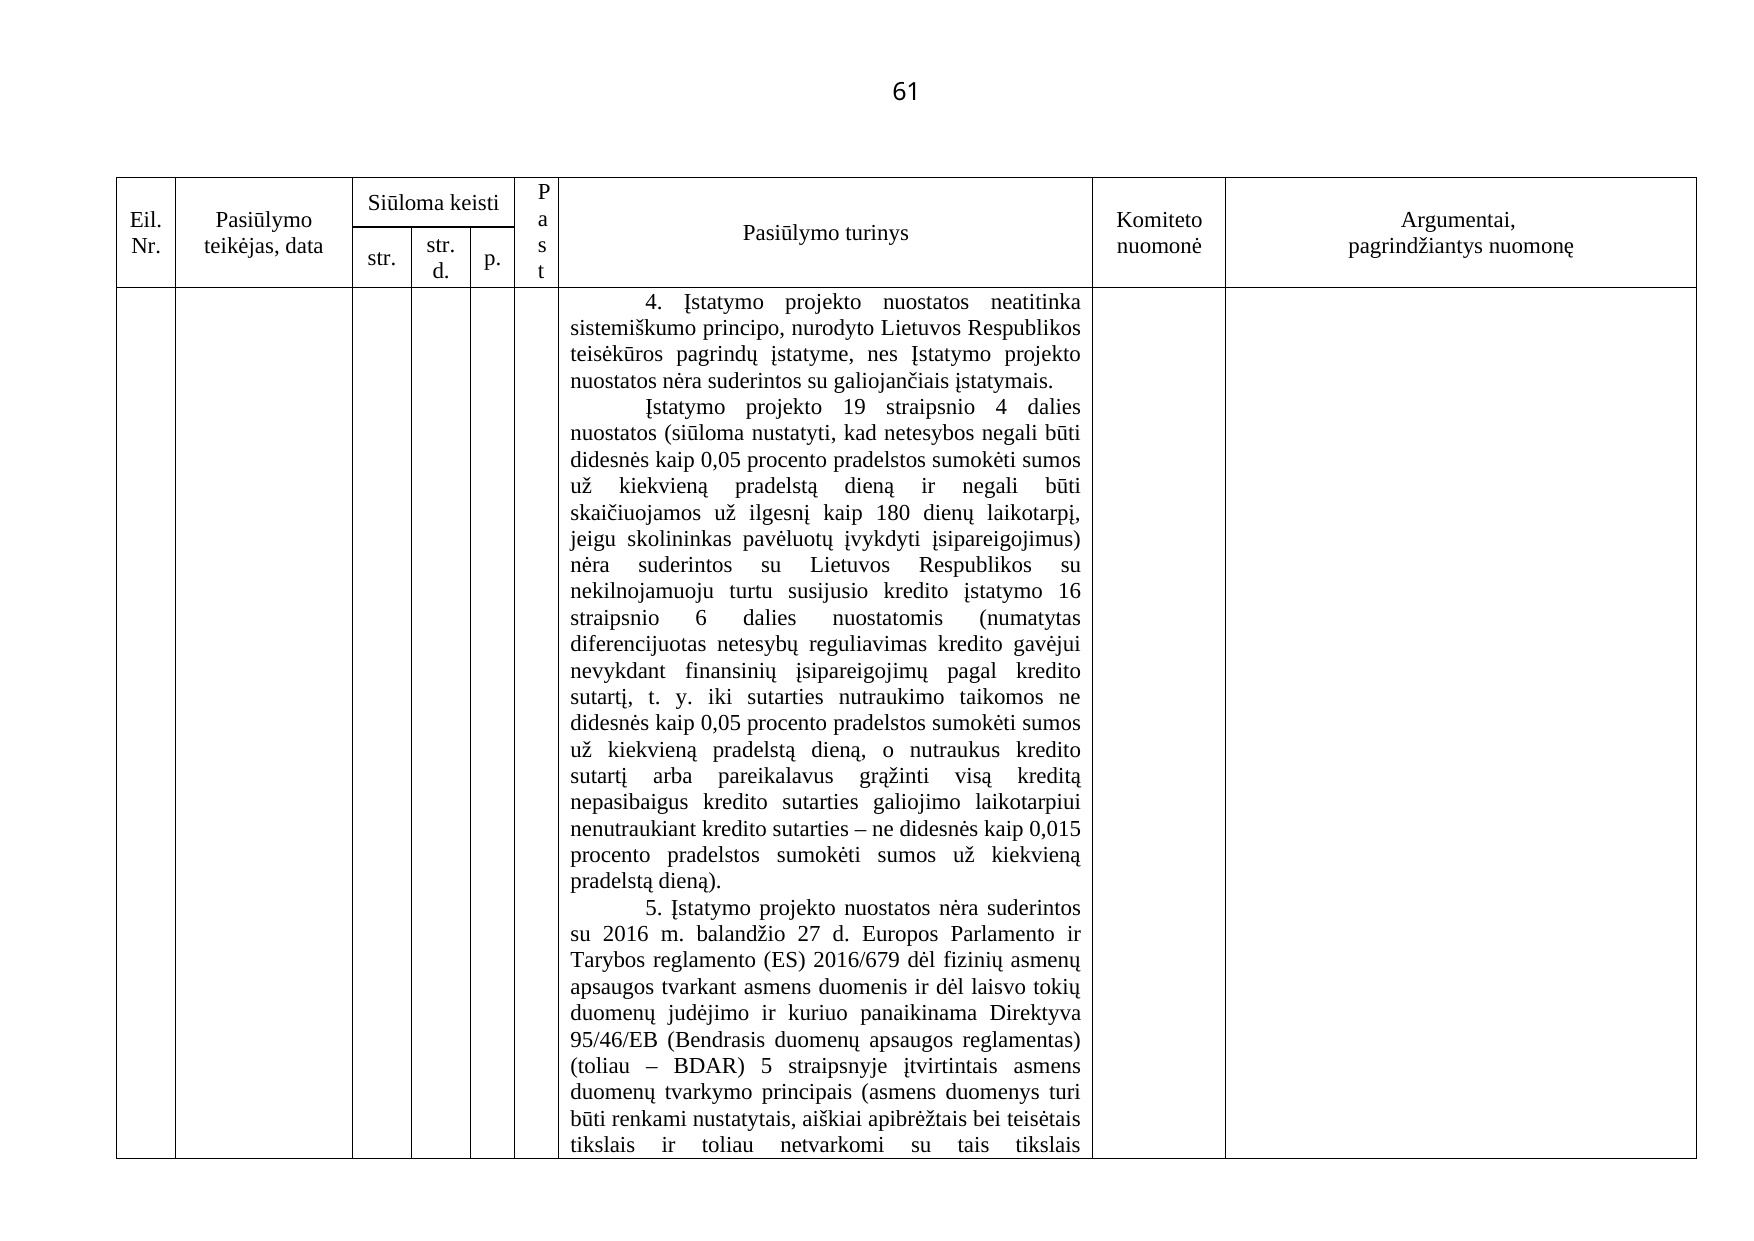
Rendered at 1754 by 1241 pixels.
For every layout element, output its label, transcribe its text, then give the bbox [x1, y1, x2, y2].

table_cell [1226, 288, 1696, 1157]
table_header Eil. Nr. [117, 178, 175, 287]
table_cell str. d. [412, 228, 470, 287]
table_cell [412, 288, 470, 1157]
table_header Pasiūlymo teikėjas, data [176, 178, 352, 287]
table_cell [471, 288, 514, 1157]
table_cell str. [353, 228, 411, 287]
table_cell [1093, 288, 1225, 1157]
table_header Pastabos [515, 178, 558, 287]
table_cell [353, 288, 411, 1157]
table_header Argumentai, pagrindžiantys nuomonę [1226, 178, 1696, 287]
table_header Pasiūlymo turinys [559, 178, 1092, 287]
table_cell 4. Įstatymo projekto nuostatos neatitinka sistemiškumo principo, nurodyto Lietuvos Respublikos teisėkūros pagrindų įstatyme, nes Įstatymo projekto nuostatos nėra suderintos su galiojančiais įstatymais. Įstatymo projekto 19 straipsnio 4 dalies nuostatos (siūloma nustatyti, kad netesybos negali būti didesnės kaip 0,05 procento pradelstos sumokėti sumos už kiekvieną pradelstą dieną ir negali būti skaičiuojamos už ilgesnį kaip 180 dienų laikotarpį, jeigu skolininkas pavėluotų įvykdyti įsipareigojimus) nėra suderintos su Lietuvos Respublikos su nekilnojamuoju turtu susijusio kredito įstatymo 16 straipsnio 6 dalies nuostatomis (numatytas diferencijuotas netesybų reguliavimas kredito gavėjui nevykdant finansinių įsipareigojimų pagal kredito sutartį, t. y. iki sutarties nutraukimo taikomos ne didesnės kaip 0,05 procento pradelstos sumokėti sumos už kiekvieną pradelstą dieną, o nutraukus kredito sutartį arba pareikalavus grąžinti visą kreditą nepasibaigus kredito sutarties galiojimo laikotarpiui nenutraukiant kredito sutarties – ne didesnės kaip 0,015 procento pradelstos sumokėti sumos už kiekvieną pradelstą dieną). 5. Įstatymo projekto nuostatos nėra suderintos su 2016 m. balandžio 27 d. Europos Parlamento ir Tarybos reglamento (ES) 2016/679 dėl fizinių asmenų apsaugos tvarkant asmens duomenis ir dėl laisvo tokių duomenų judėjimo ir kuriuo panaikinama Direktyva 95/46/EB (Bendrasis duomenų apsaugos reglamentas) (toliau – BDAR) 5 straipsnyje įtvirtintais asmens duomenų tvarkymo principais (asmens duomenys turi būti renkami nustatytais, aiškiai apibrėžtais bei teisėtais tikslais ir toliau netvarkomi su tais tikslais [559, 288, 1092, 1157]
table_cell [117, 288, 175, 1157]
table_header Komiteto nuomonė [1093, 178, 1225, 287]
table_header Siūloma keisti [353, 178, 514, 226]
table_cell [515, 288, 558, 1157]
table_cell p. [471, 228, 514, 287]
table_cell [176, 288, 352, 1157]
